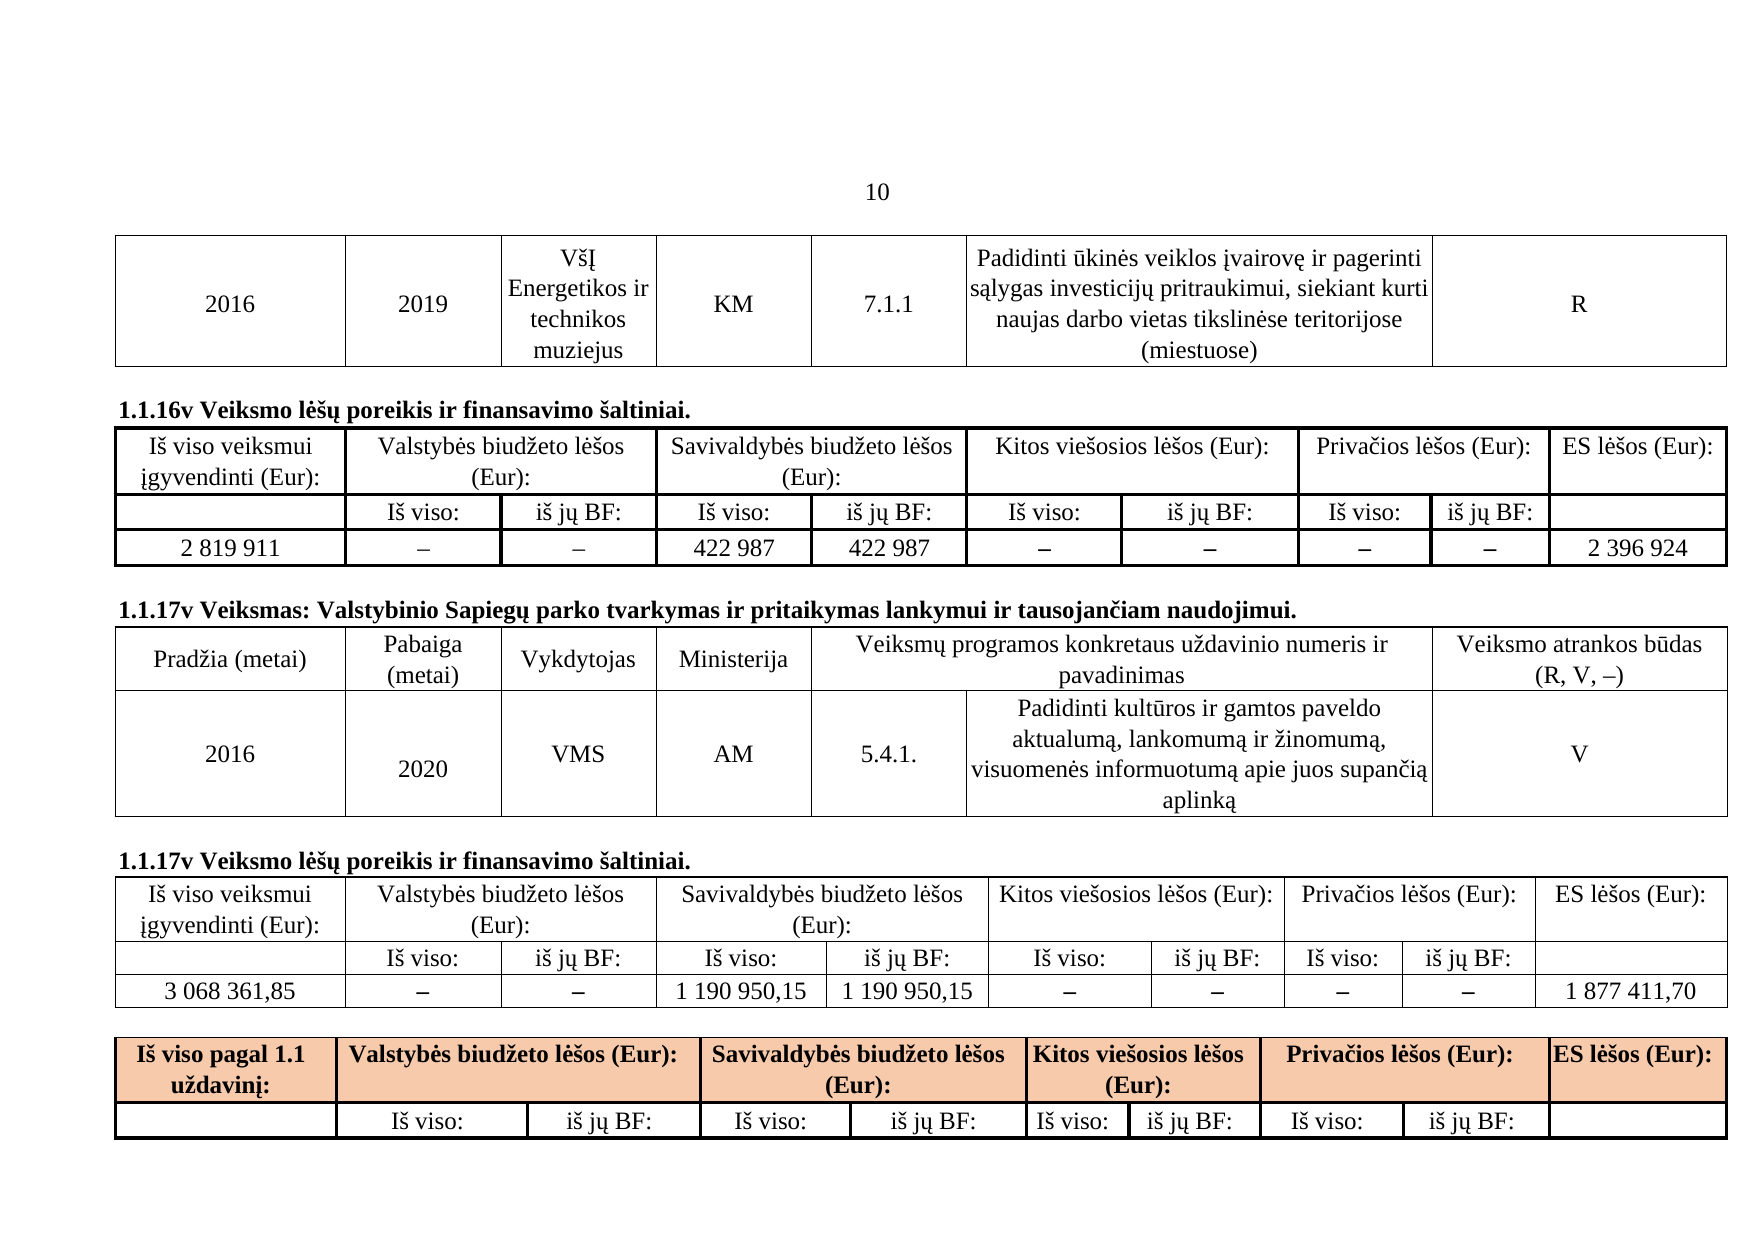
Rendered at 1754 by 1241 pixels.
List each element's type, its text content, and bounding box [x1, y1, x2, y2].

table_header ES lėšos (Eur): [1551, 1038, 1725, 1101]
table_cell 2019 [346, 236, 501, 366]
table_cell iš jų BF: [529, 1104, 699, 1136]
table_header Savivaldybės biudžeto lėšos (Eur): [658, 430, 965, 493]
text 1.1.17v Veiksmo lėšų poreikis ir finansavimo šaltiniai. [118, 846, 1636, 874]
table_cell – [1300, 531, 1429, 563]
table_header ES lėšos (Eur): [1536, 878, 1727, 941]
table_header Valstybės biudžeto lėšos (Eur): [338, 1038, 699, 1101]
table_cell [1551, 496, 1725, 528]
table_header Privačios lėšos (Eur): [1285, 878, 1535, 941]
table_cell Iš viso: [1300, 496, 1429, 528]
table_cell R [1433, 236, 1726, 366]
table_cell KM [657, 236, 811, 366]
table_cell Iš viso: [989, 942, 1151, 974]
table_cell 422 987 [658, 531, 810, 563]
table_header Kitos viešosios lėšos (Eur): [968, 430, 1297, 493]
table_cell iš jų BF: [502, 942, 656, 974]
table_cell 1 190 950,15 [657, 975, 826, 1007]
table_cell iš jų BF: [813, 496, 965, 528]
table_cell 1 190 950,15 [827, 975, 988, 1007]
table_cell VMS [502, 691, 656, 816]
table_cell Iš viso: [346, 942, 501, 974]
table_cell Iš viso: [1285, 942, 1402, 974]
table_cell 2 819 911 [117, 531, 344, 563]
table_cell – [968, 531, 1120, 563]
table_cell AM [657, 691, 811, 816]
table_cell iš jų BF: [852, 1104, 1025, 1136]
table_cell Padidinti kultūros ir gamtos paveldo aktualumą, lankomumą ir žinomumą, visuomenės informuotumą apie juos supančią aplinką [967, 691, 1432, 816]
table_cell 2 396 924 [1551, 531, 1725, 563]
table_cell Iš viso: [968, 496, 1120, 528]
table_cell Iš viso: [1262, 1104, 1402, 1136]
table_cell – [1433, 531, 1548, 563]
table_cell 422 987 [813, 531, 965, 563]
table_cell Iš viso: [1028, 1104, 1127, 1136]
table_header Valstybės biudžeto lėšos (Eur): [347, 430, 655, 493]
table_cell iš jų BF: [827, 942, 988, 974]
table_cell iš jų BF: [1123, 496, 1297, 528]
table_cell iš jų BF: [1405, 1104, 1548, 1136]
table_cell – [346, 975, 501, 1007]
table_cell 7.1.1 [812, 236, 966, 366]
table_cell 2016 [116, 691, 345, 816]
table_cell 5.4.1. [812, 691, 966, 816]
table_header Iš viso pagal 1.1 uždavinį: [117, 1038, 335, 1101]
table_cell – [1152, 975, 1284, 1007]
table_header Pabaiga (metai) [346, 628, 501, 690]
table_header Pradžia (metai) [116, 628, 345, 690]
table_cell iš jų BF: [1403, 942, 1535, 974]
table_cell Iš viso: [347, 496, 499, 528]
table_header Veiksmo atrankos būdas (R, V, –) [1433, 628, 1727, 690]
table_cell [117, 496, 344, 528]
table_cell iš jų BF: [1152, 942, 1284, 974]
table_cell Iš viso: [702, 1104, 849, 1136]
table_cell V [1433, 691, 1727, 816]
table_header Kitos viešosios lėšos (Eur): [1028, 1038, 1259, 1101]
table_cell VšĮ Energetikos ir technikos muziejus [502, 236, 656, 366]
table_cell – [1285, 975, 1402, 1007]
table_cell – [989, 975, 1151, 1007]
table_header Veiksmų programos konkretaus uždavinio numeris ir pavadinimas [812, 628, 1432, 690]
table_header Iš viso veiksmui įgyvendinti (Eur): [117, 430, 344, 493]
table_cell [1536, 942, 1727, 974]
table_cell Iš viso: [658, 496, 810, 528]
table_header Kitos viešosios lėšos (Eur): [989, 878, 1284, 941]
table_cell iš jų BF: [503, 496, 655, 528]
table_header ES lėšos (Eur): [1551, 430, 1725, 493]
table_cell Iš viso: [657, 942, 826, 974]
table_cell – [1403, 975, 1535, 1007]
table_header Savivaldybės biudžeto lėšos (Eur): [657, 878, 988, 941]
table_cell Iš viso: [338, 1104, 526, 1136]
table_header Valstybės biudžeto lėšos (Eur): [346, 878, 656, 941]
table_cell iš jų BF: [1131, 1104, 1259, 1136]
table_cell Padidinti ūkinės veiklos įvairovę ir pagerinti sąlygas investicijų pritraukimui, siekiant kurti naujas darbo vietas tikslinėse teritorijose (miestuose) [967, 236, 1432, 366]
table_cell [116, 942, 345, 974]
table_header Ministerija [657, 628, 811, 690]
table_header Privačios lėšos (Eur): [1300, 430, 1548, 493]
table_header Privačios lėšos (Eur): [1262, 1038, 1548, 1101]
table_cell – [503, 531, 655, 563]
table_cell 2016 [116, 236, 345, 366]
table_cell [117, 1104, 335, 1136]
text 1.1.16v Veiksmo lėšų poreikis ir finansavimo šaltiniai. [118, 395, 1636, 424]
table_cell 2020 [346, 691, 501, 816]
table_cell iš jų BF: [1433, 496, 1548, 528]
text 1.1.17v Veiksmas: Valstybinio Sapiegų parko tvarkymas ir pritaikymas lankymui ir tausojančiam naudojimui. [118, 595, 1636, 624]
table_cell – [1123, 531, 1297, 563]
table_header Vykdytojas [502, 628, 656, 690]
table_header Savivaldybės biudžeto lėšos (Eur): [702, 1038, 1025, 1101]
table_cell [1551, 1104, 1725, 1136]
table_cell – [347, 531, 499, 563]
table_cell 1 877 411,70 [1536, 975, 1727, 1007]
table_cell 3 068 361,85 [116, 975, 345, 1007]
table_header Iš viso veiksmui įgyvendinti (Eur): [116, 878, 345, 941]
table_cell – [502, 975, 656, 1007]
